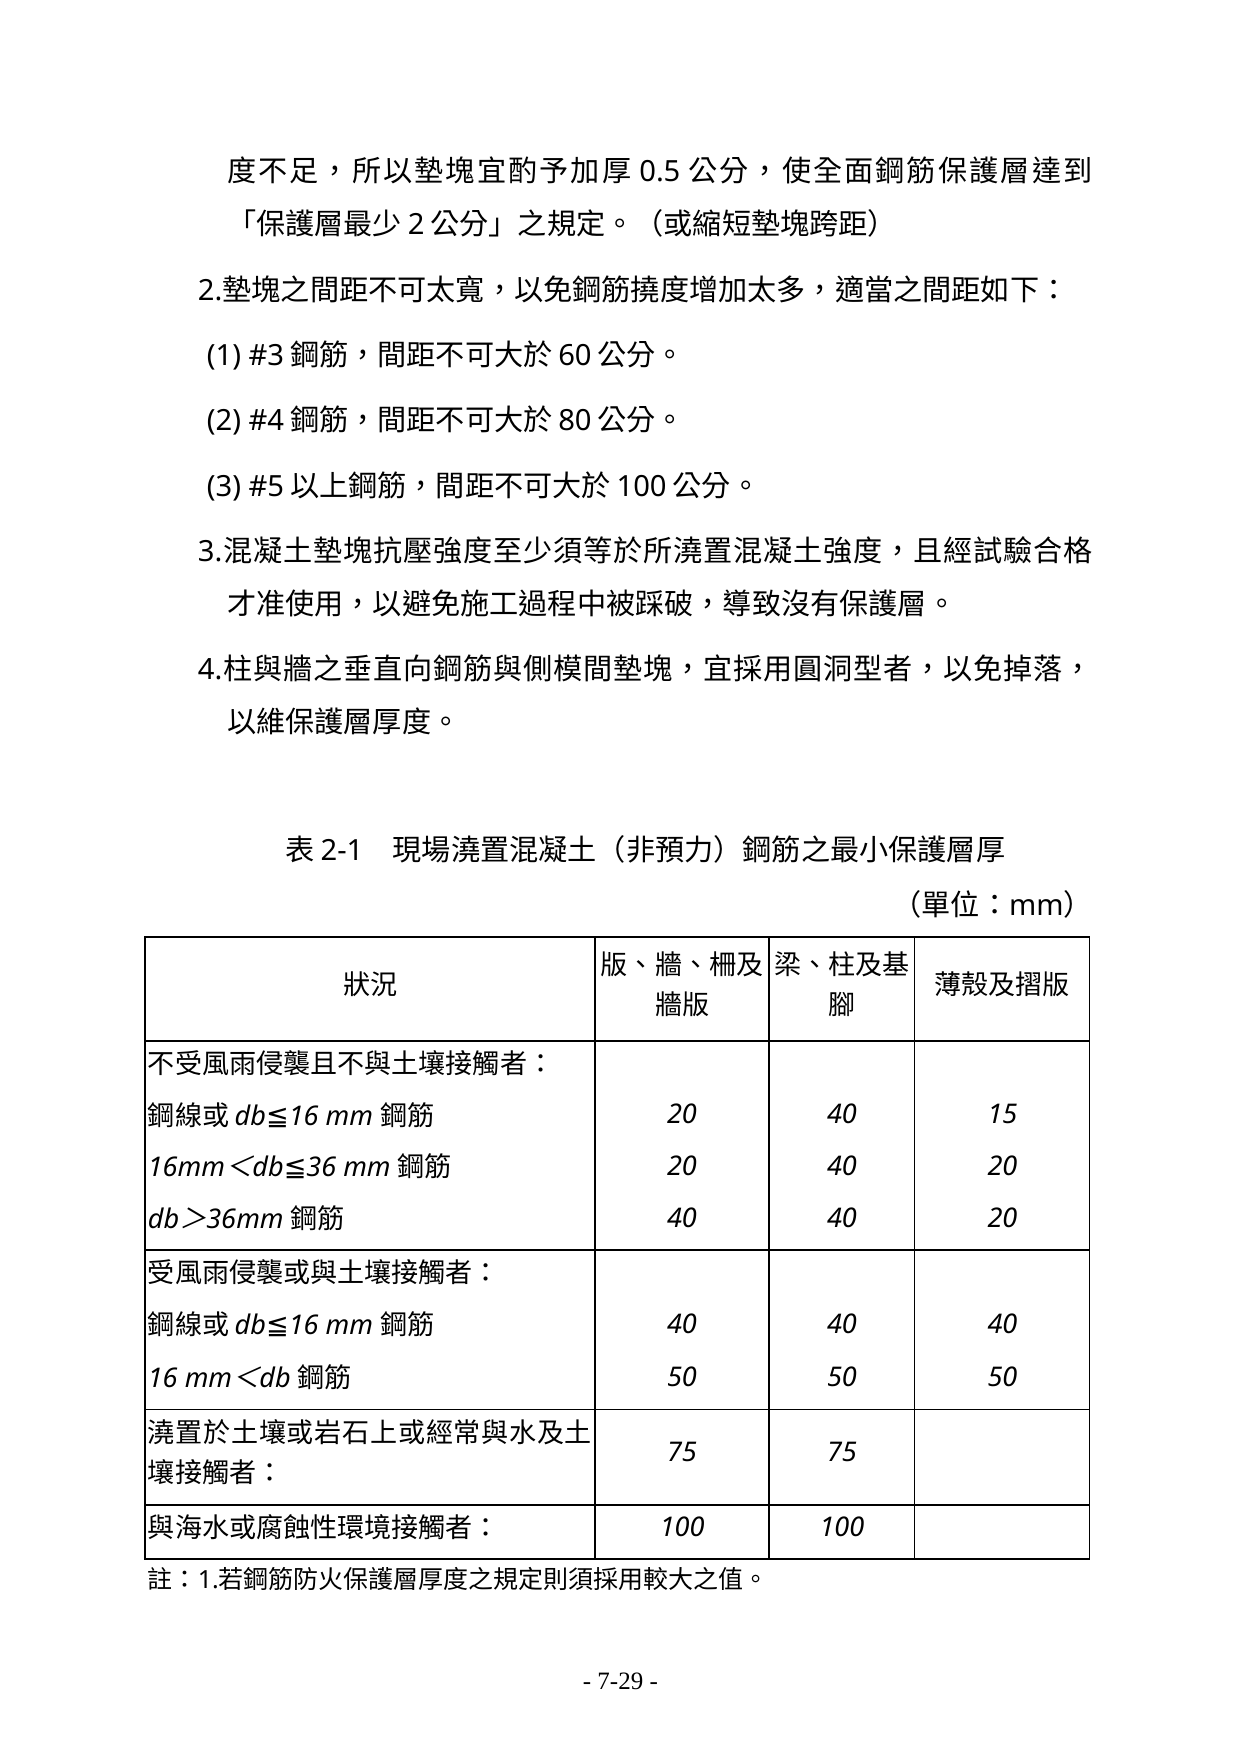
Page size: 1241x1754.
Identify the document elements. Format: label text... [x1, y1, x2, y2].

table_header 版、牆、柵及牆版 [596, 938, 768, 1040]
table_cell 100 [596, 1506, 768, 1558]
table_cell 受風雨侵襲或與土壤接觸者： [146, 1251, 594, 1302]
table_cell 鋼線或db≦16 mm 鋼筋 [146, 1303, 594, 1356]
table_cell 20 [915, 1197, 1089, 1249]
table_cell 40 [770, 1197, 914, 1249]
table_cell 40 [770, 1145, 914, 1197]
table_cell [915, 1410, 1089, 1504]
text (3) #5以上鋼筋，間距不可大於100公分。 [207, 462, 1092, 505]
text 註：1.若鋼筋防火保護層厚度之規定則須採用較大之值。 [148, 1559, 1092, 1596]
table_cell 50 [915, 1356, 1089, 1409]
table_cell 與海水或腐蝕性環境接觸者： [146, 1506, 594, 1558]
table_cell 16 mm＜db 鋼筋 [146, 1356, 594, 1409]
text 度不足，所以墊塊宜酌予加厚0.5公分，使全面鋼筋保護層達到「保護層最少2公分」之規定。（或縮短墊塊跨距） [198, 148, 1092, 243]
table_cell db＞36mm 鋼筋 [146, 1197, 594, 1249]
table_cell 50 [596, 1356, 768, 1409]
table_cell 40 [770, 1094, 914, 1145]
table_cell 15 [915, 1094, 1089, 1145]
table_header 狀況 [146, 938, 594, 1040]
text 4.柱與牆之垂直向鋼筋與側模間墊塊，宜採用圓洞型者，以免掉落，以維保護層厚度。 [198, 646, 1092, 741]
text 2.墊塊之間距不可太寬，以免鋼筋撓度增加太多，適當之間距如下： [198, 266, 1092, 308]
table_cell [770, 1042, 914, 1093]
table_cell 20 [596, 1145, 768, 1197]
table_cell 75 [770, 1410, 914, 1504]
table_cell 16mm＜db≦36 mm 鋼筋 [146, 1145, 594, 1197]
table_cell [596, 1042, 768, 1093]
table_cell 不受風雨侵襲且不與土壤接觸者： [146, 1042, 594, 1093]
table_cell 40 [596, 1197, 768, 1249]
text (2) #4鋼筋，間距不可大於80公分。 [207, 397, 1092, 439]
text (1) #3鋼筋，間距不可大於60公分。 [207, 331, 1092, 374]
table_cell 40 [770, 1303, 914, 1356]
table_cell 40 [596, 1303, 768, 1356]
table_cell [596, 1251, 768, 1302]
table_cell 50 [770, 1356, 914, 1409]
table_cell 75 [596, 1410, 768, 1504]
text 3.混凝土墊塊抗壓強度至少須等於所澆置混凝土強度，且經試驗合格才准使用，以避免施工過程中被踩破，導致沒有保護層。 [198, 528, 1092, 623]
table_cell [915, 1506, 1089, 1558]
text 表2-1 現場澆置混凝土（非預力）鋼筋之最小保護層厚 [198, 826, 1092, 869]
table_cell [915, 1251, 1089, 1302]
text （單位：mm） [148, 881, 1092, 923]
table_header 梁、柱及基腳 [770, 938, 914, 1040]
table_cell 澆置於土壤或岩石上或經常與水及土壤接觸者： [146, 1410, 594, 1504]
table_cell [770, 1251, 914, 1302]
table_cell 20 [915, 1145, 1089, 1197]
table_cell [915, 1042, 1089, 1093]
table_cell 鋼線或db≦16 mm 鋼筋 [146, 1094, 594, 1145]
table_cell 20 [596, 1094, 768, 1145]
table_cell 40 [915, 1303, 1089, 1356]
table_cell 100 [770, 1506, 914, 1558]
table_header 薄殼及摺版 [915, 938, 1089, 1040]
